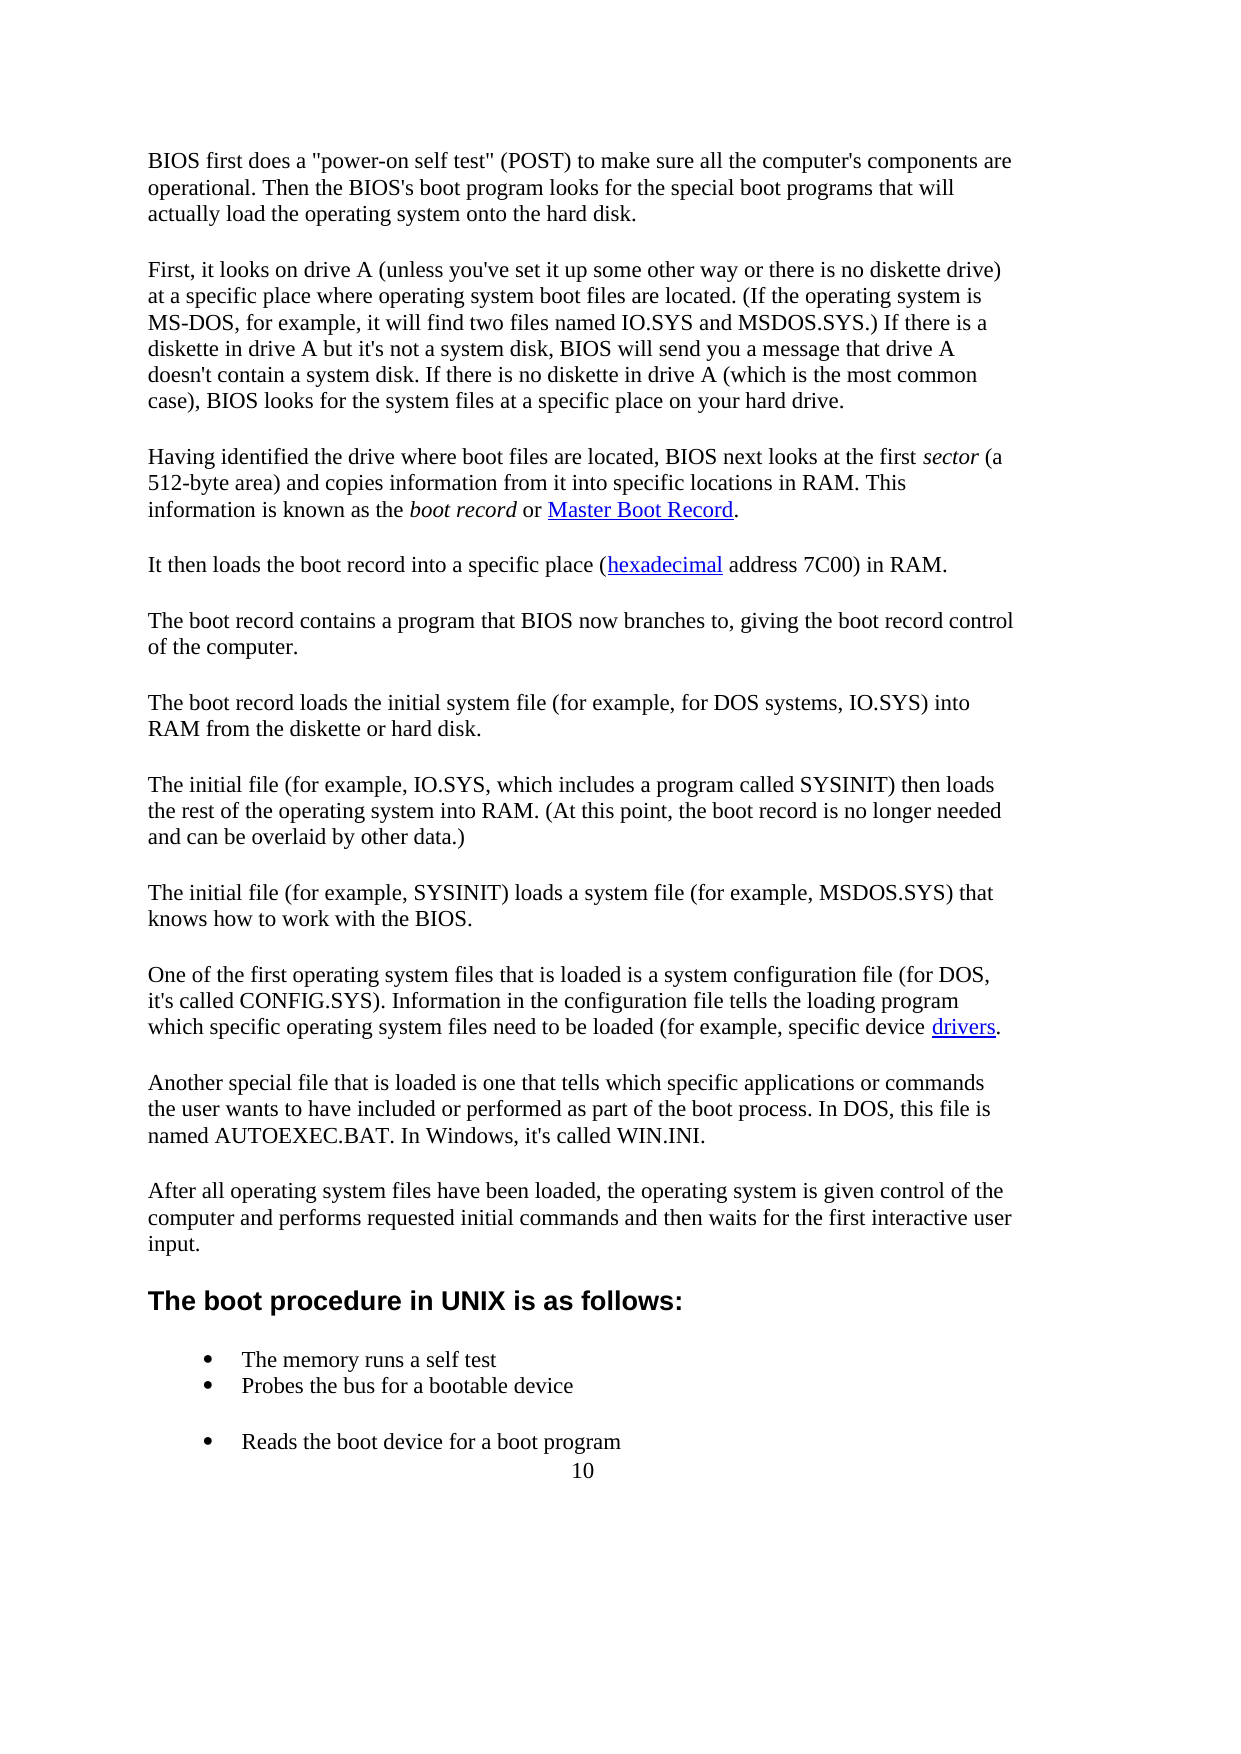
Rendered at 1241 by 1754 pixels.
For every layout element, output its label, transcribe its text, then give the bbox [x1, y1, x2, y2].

text The initial file (for example, SYSINIT) loads a system file (for example, MSDOS.SYS) that knows how to work with the BIOS. [148, 879, 1018, 932]
list Probes the bus for a bootable device [204, 1372, 1093, 1398]
text The boot record contains a program that BIOS now branches to, giving the boot record control of the computer. [148, 607, 1018, 659]
text It then loads the boot record into a specific place (hexadecimal address 7C00) in RAM. [148, 551, 1018, 578]
list Reads the boot device for a boot program [204, 1428, 1093, 1454]
text One of the first operating system files that is loaded is a system configuration file (for DOS, it's called CONFIG.SYS). Information in the configuration file tells the loading program which specific operating system files need to be loaded (for example, specific device drivers. [148, 961, 1018, 1040]
text First, it looks on drive A (unless you've set it up some other way or there is no diskette drive) at a specific place where operating system boot files are located. (If the operating system is MS-DOS, for example, it will find two files named IO.SYS and MSDOS.SYS.) If there is a diskette in drive A but it's not a system disk, BIOS will send you a message that drive A doesn't contain a system disk. If there is no diskette in drive A (which is the most common case), BIOS looks for the system files at a specific place on your hard drive. [148, 256, 1018, 414]
text Having identified the drive where boot files are located, BIOS next looks at the first sector (a 512-byte area) and copies information from it into specific locations in RAM. This information is known as the boot record or Master Boot Record. [148, 443, 1018, 522]
text The boot record loads the initial system file (for example, for DOS systems, IO.SYS) into RAM from the diskette or hard disk. [148, 689, 1018, 741]
text BIOS first does a "power-on self test" (POST) to make sure all the computer's components are operational. Then the BIOS's boot program looks for the special boot programs that will actually load the operating system onto the hard disk. [148, 148, 1018, 227]
text The initial file (for example, IO.SYS, which includes a program called SYSINIT) then loads the rest of the operating system into RAM. (At this point, the boot record is no longer needed and can be overlaid by other data.) [148, 771, 1018, 850]
text Another special file that is loaded is one that tells which specific applications or commands the user wants to have included or performed as part of the boot process. In DOS, this file is named AUTOEXEC.BAT. In Windows, it's called WIN.INI. [148, 1069, 1018, 1148]
text After all operating system files have been loaded, the operating system is given control of the computer and performs requested initial commands and then waits for the first interactive user input. [148, 1177, 1018, 1256]
list The memory runs a self test [204, 1346, 1093, 1372]
subtitle The boot procedure in UNIX is as follows: [148, 1285, 1093, 1317]
